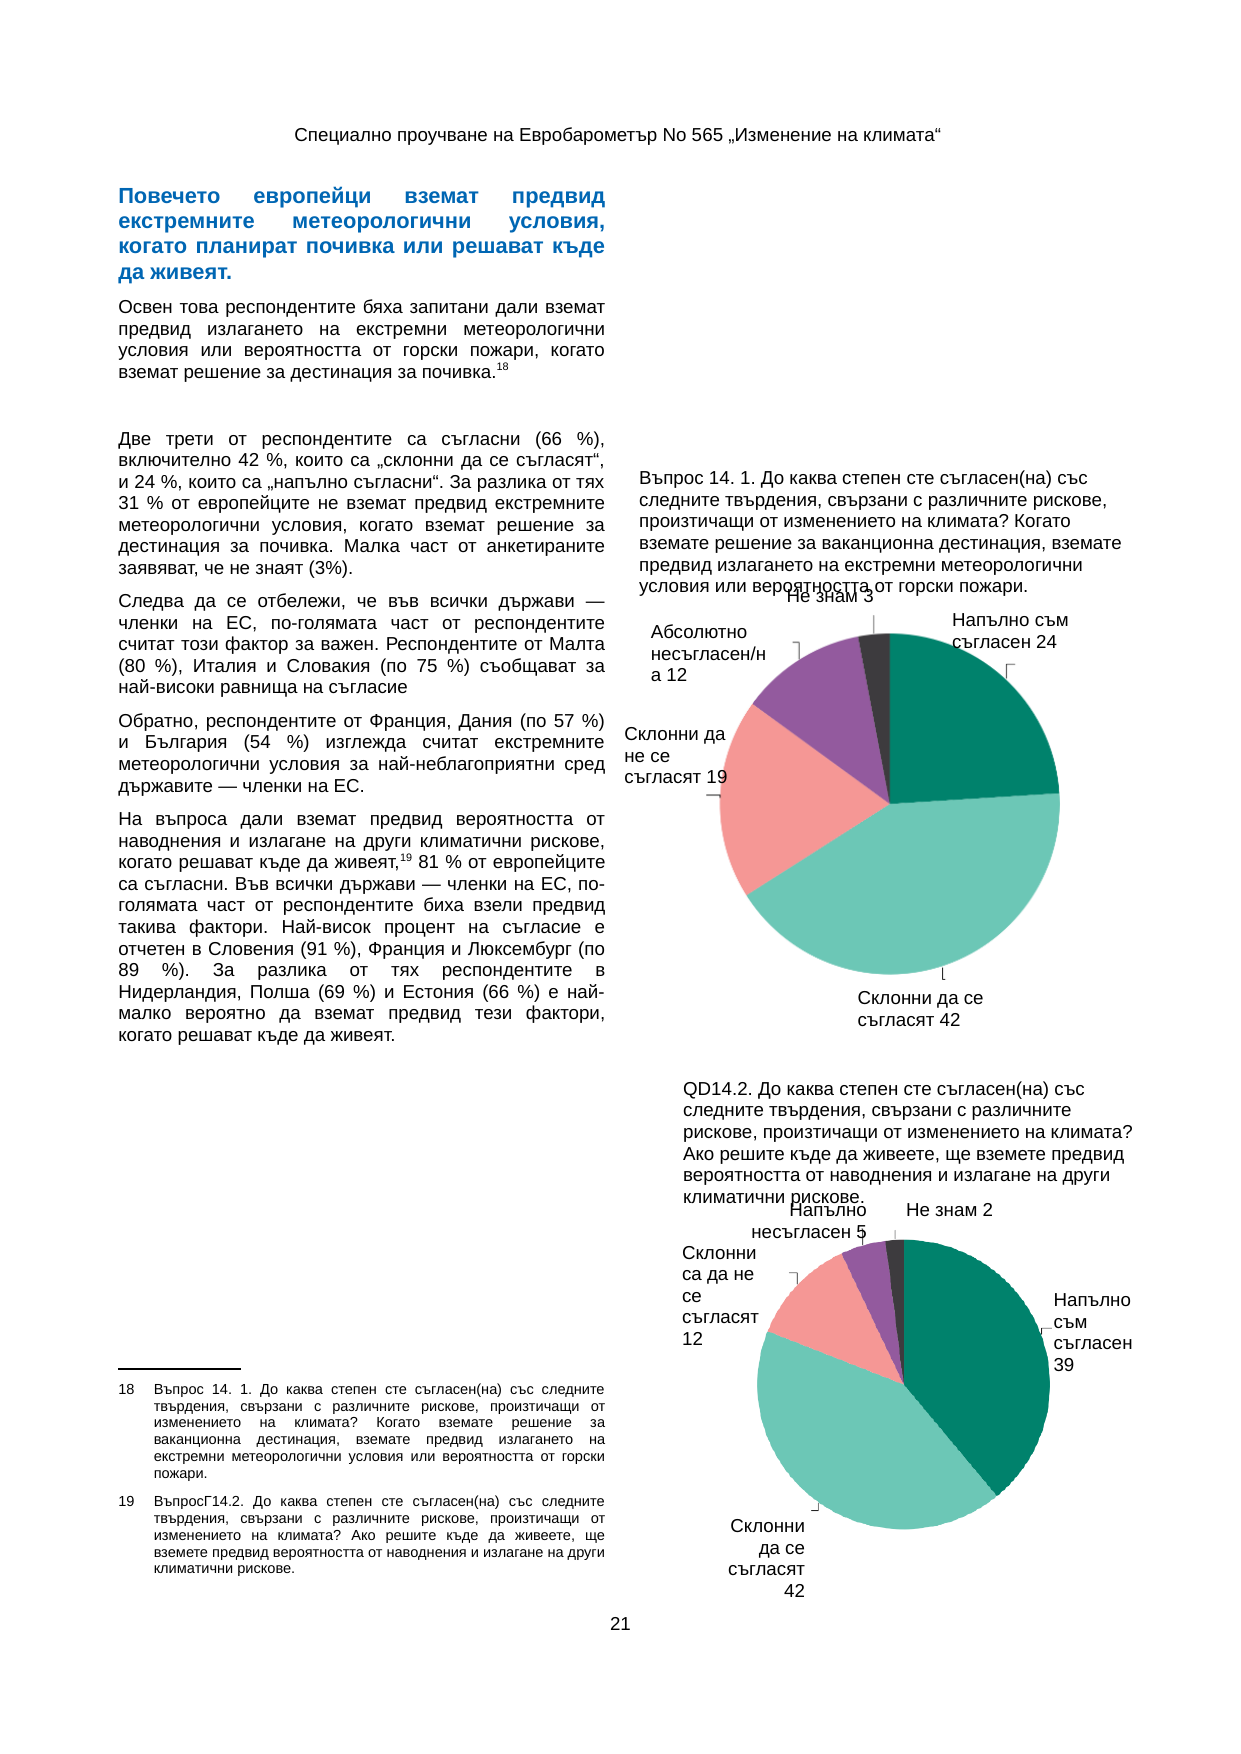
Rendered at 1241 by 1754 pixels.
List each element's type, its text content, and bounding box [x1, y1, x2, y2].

picture [689, 607, 1064, 980]
text ВъпросГ14.2. До каква степен сте съгласен(на) със следните твърдения, свързани с различните рискове, произтичащи от изменението на климата? Ако решите къде да живеете, ще вземете предвид вероятността от наводнения и излагане на други климатични рискове. [118, 1493, 605, 1577]
text Повечето европейци вземат предвид екстремните метеорологични условия, когато планират почивка или решават къде да живеят. [118, 183, 605, 284]
text Обратно, респондентите от Франция, Дания (по 57 %) и България (54 %) изглежда считат екстремните метеорологични условия за най-неблагоприятни сред държавите — членки на ЕС. [118, 710, 605, 796]
text На въпроса дали вземат предвид вероятността от наводнения и излагане на други климатични рискове, когато решават къде да живеят, 81 % от европейците са съгласни. Във всички държави — членки на ЕС, по-голямата част от респондентите биха взели предвид такива фактори. Най-висок процент на съгласие е отчетен в Словения (91 %), Франция и Люксембург (по 89 %). За разлика от тях респондентите в Нидерландия, Полша (69 %) и Естония (66 %) е най-малко вероятно да вземат предвид тези фактори, когато решават къде да живеят. [118, 808, 605, 1045]
text Следва да се отбележи, че във всички държави — членки на ЕС, по-голямата част от респондентите считат този фактор за важен. Респондентите от Малта (80 %), Италия и Словакия (по 75 %) съобщават за най-високи равнища на съгласие [118, 590, 605, 698]
text Освен това респондентите бяха запитани дали вземат предвид излагането на екстремни метеорологични условия или вероятността от горски пожари, когато вземат решение за дестинация за почивка. [118, 296, 605, 382]
text Въпрос 14. 1. До каква степен сте съгласен(на) със следните твърдения, свързани с различните рискове, произтичащи от изменението на климата? Когато вземате решение за ваканционна дестинация, вземате предвид излагането на екстремни метеорологични условия или вероятността от горски пожари. [118, 1381, 605, 1481]
picture [737, 1215, 1058, 1536]
text Две трети от респондентите са съгласни (66 %), включително 42 %, които са „склонни да се съгласят“, и 24 %, които са „напълно съгласни“. За разлика от тях 31 % от европейците не вземат предвид екстремните метеорологични условия, когато вземат решение за дестинация за почивка. Малка част от анкетираните заявяват, че не знаят (3%). [118, 427, 605, 578]
